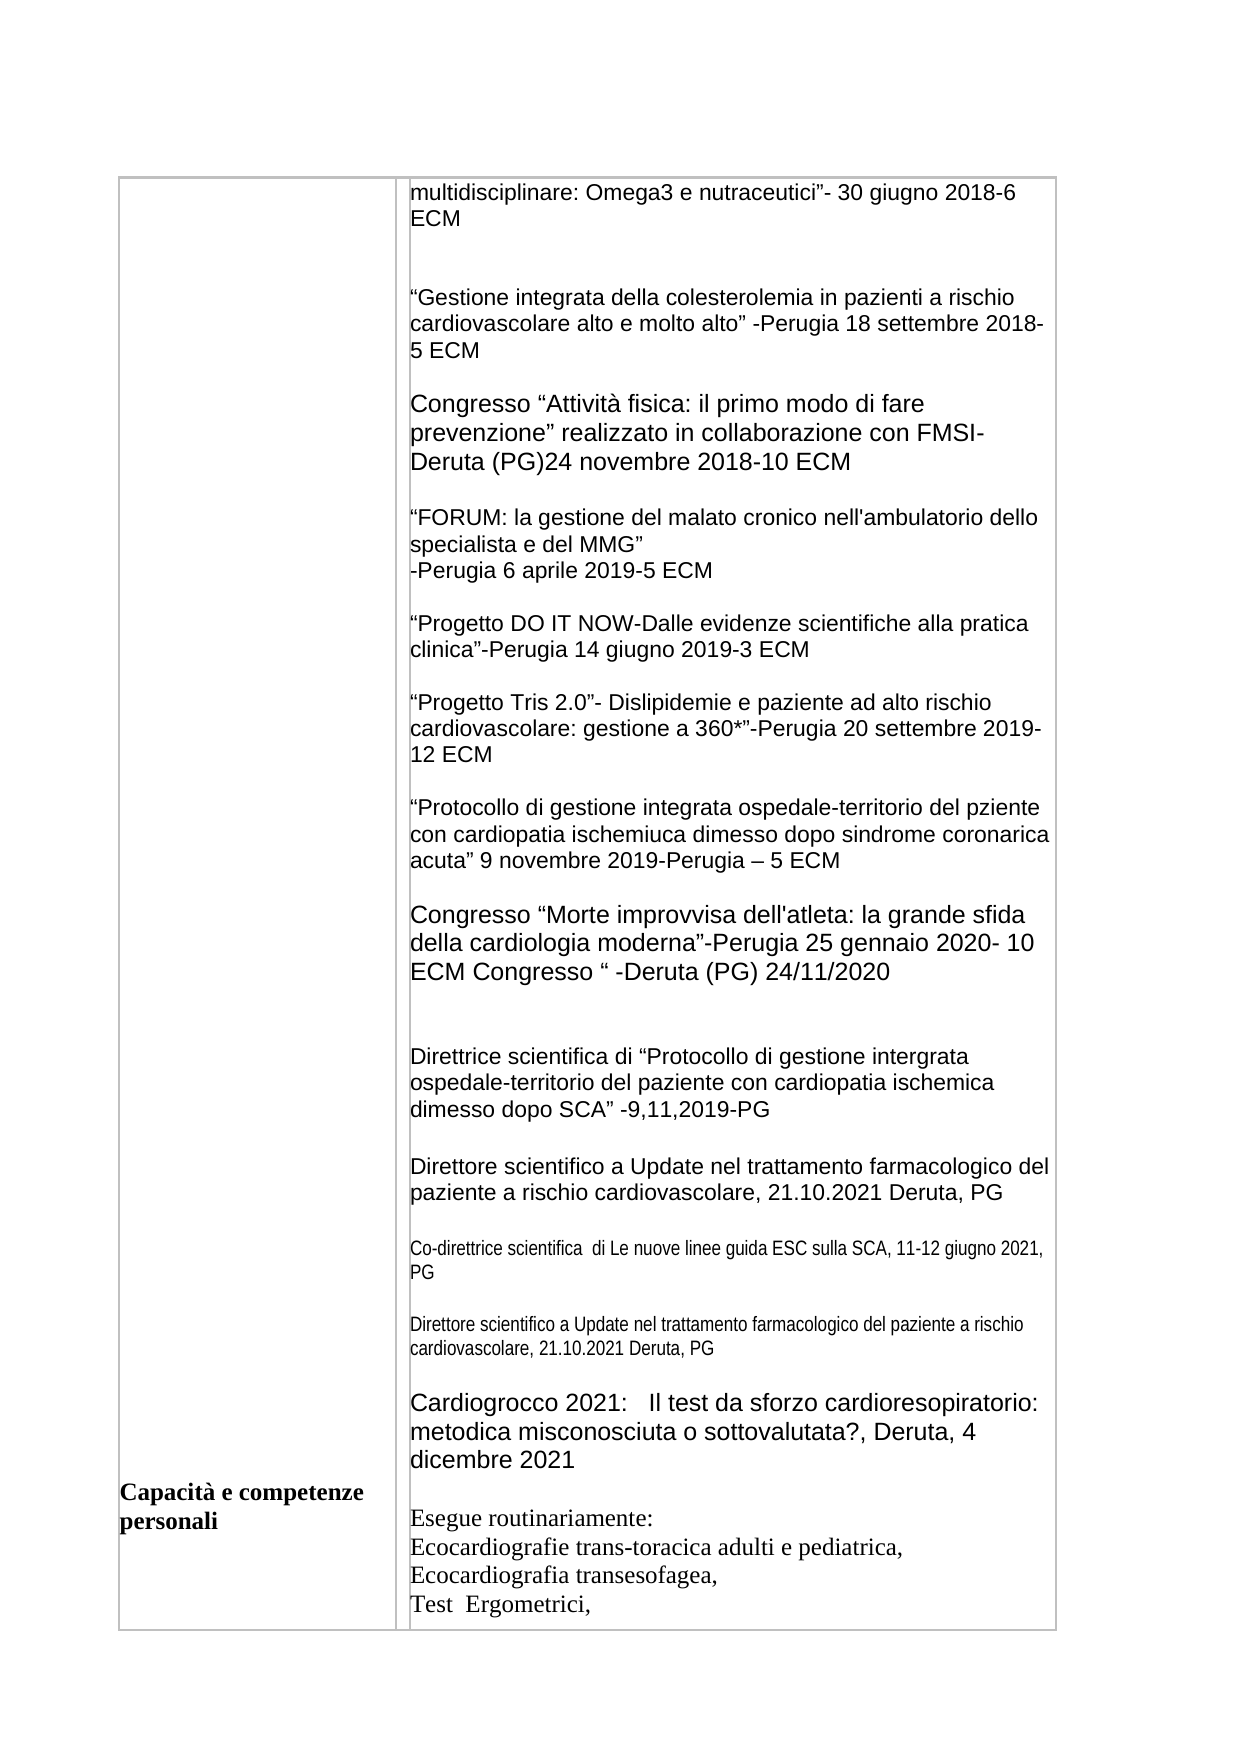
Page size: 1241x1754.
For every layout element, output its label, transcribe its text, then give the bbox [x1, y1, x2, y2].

table_cell [397, 179, 409, 1629]
table_cell Capacità e competenze personali [120, 179, 395, 1629]
